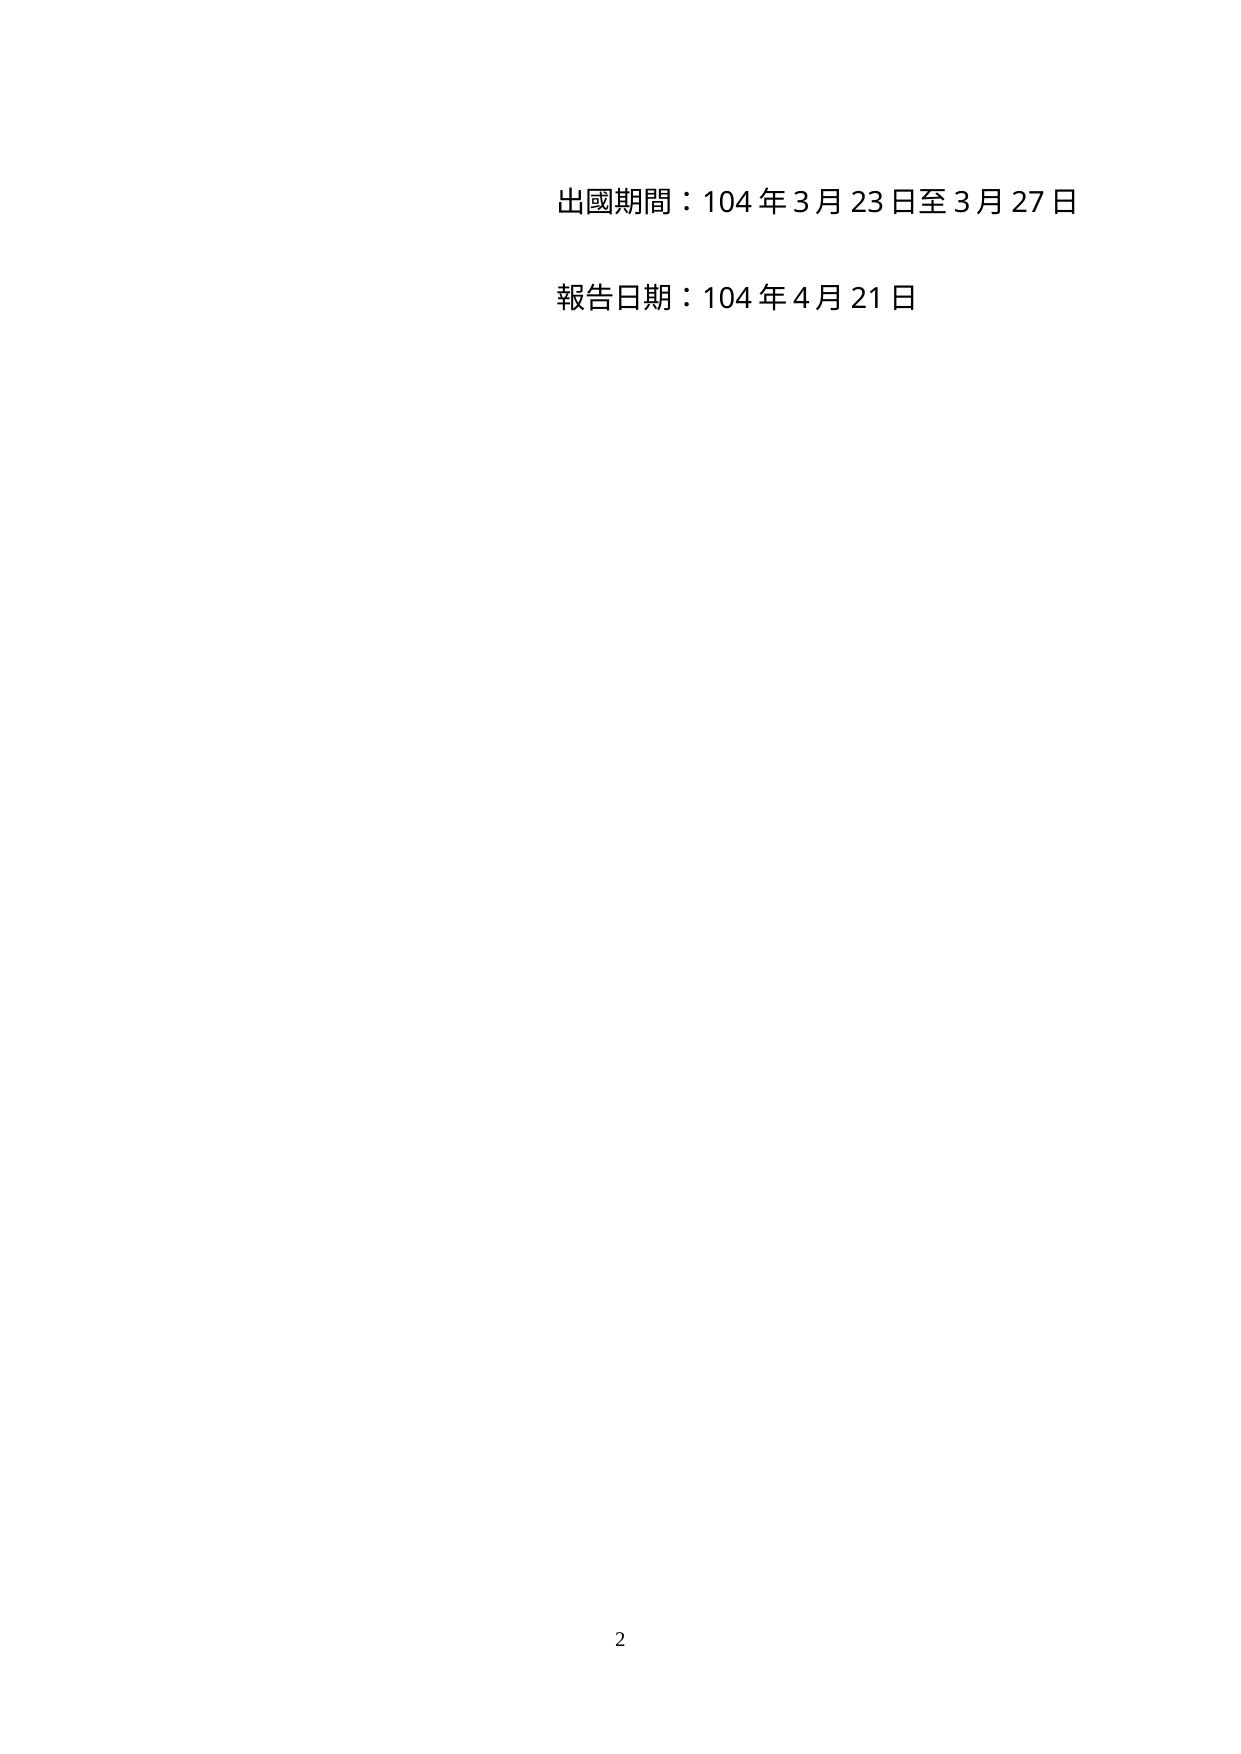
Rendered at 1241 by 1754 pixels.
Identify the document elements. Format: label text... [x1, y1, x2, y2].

text 出國期間：104年3月23日至3月27日 [148, 162, 1092, 237]
text 報告日期：104年4月21日 [148, 258, 1092, 333]
